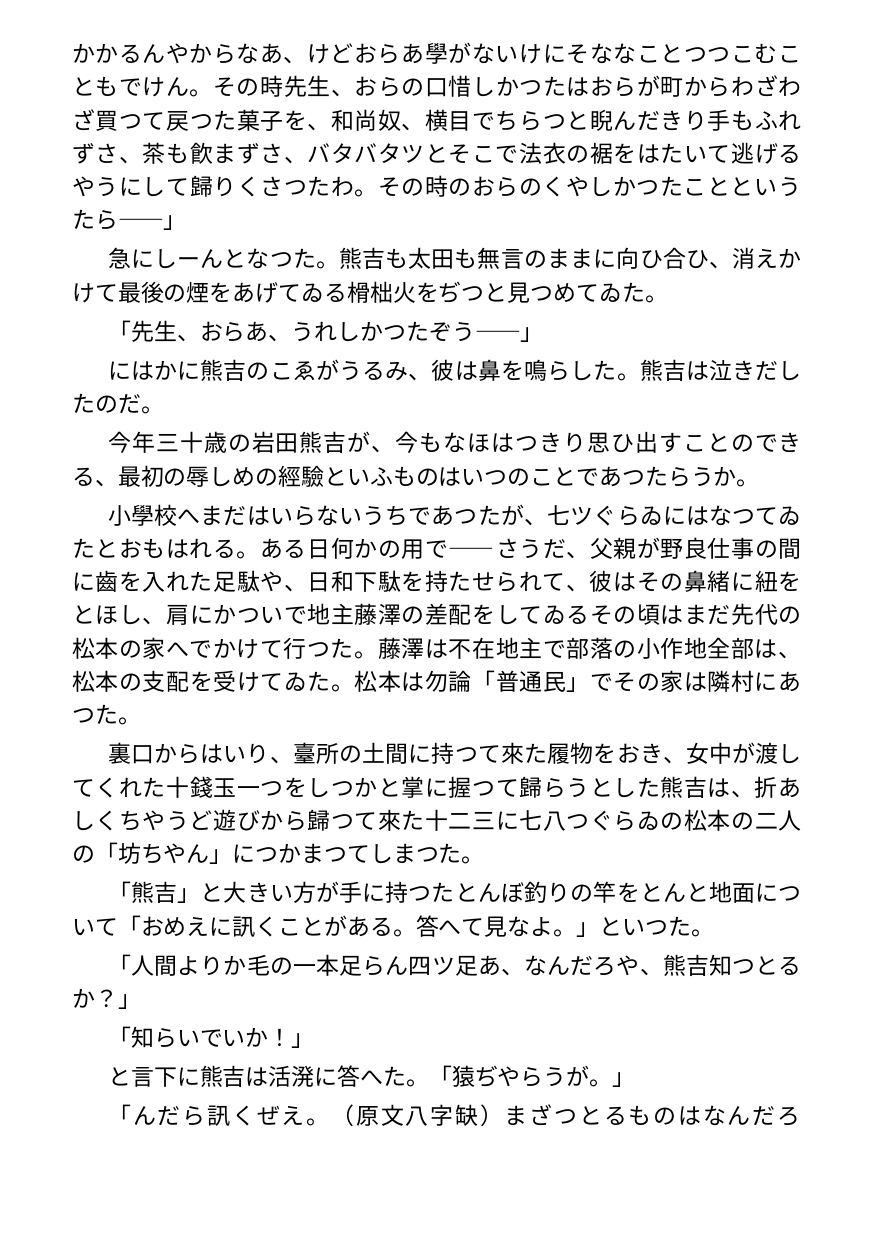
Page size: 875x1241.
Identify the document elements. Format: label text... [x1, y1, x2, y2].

text にはかに熊吉のこゑがうるみ、彼は鼻を鳴らした。熊吉は泣きだしたのだ。 [72, 353, 802, 419]
text と言下に熊吉は活溌に答へた。「猿ぢやらうが。」 [72, 1059, 802, 1092]
text 裏口からはいり、臺所の土間に持つて來た履物をおき、女中が渡してくれた十錢玉一つをしつかと掌に握つて歸らうとした熊吉は、折あしくちやうど遊びから歸つて來た十二三に七八つぐらゐの松本の二人の「坊ちやん」につかまつてしまつた。 [72, 736, 802, 869]
text 「先生、おらあ、うれしかつたぞう――」 [72, 314, 802, 347]
text 急にしーんとなつた。熊吉も太田も無言のままに向ひ合ひ、消えかけて最後の煙をあげてゐる榾柮火をぢつと見つめてゐた。 [72, 241, 802, 308]
text 今年三十歳の岩田熊吉が、今もなほはつきり思ひ出すことのできる、最初の辱しめの經驗といふものはいつのことであつたらうか。 [72, 425, 802, 492]
text 「知らいでいか！」 [72, 1020, 802, 1053]
text 「熊吉」と大きい方が手に持つたとんぼ釣りの竿をとんと地面について「おめえに訊くことがある。答へて見なよ。」といつた。 [72, 875, 802, 942]
text 小學校へまだはいらないうちであつたが、七ツぐらゐにはなつてゐたとおもはれる。ある日何かの用で――さうだ、父親が野良仕事の間に齒を入れた足駄や、日和下駄を持たせられて、彼はその鼻緒に紐をとほし、肩にかついで地主藤澤の差配をしてゐるその頃はまだ先代の松本の家へでかけて行つた。藤澤は不在地主で部落の小作地全部は、松本の支配を受けてゐた。松本は勿論「普通民」でその家は隣村にあつた。 [72, 498, 802, 730]
text 「人間よりか毛の一本足らん四ツ足あ、なんだろや、熊吉知つとるか？」 [72, 947, 802, 1014]
text かかるんやからなあ、けどおらあ學がないけにそななことつつこむこともでけん。その時先生、おらの口惜しかつたはおらが町からわざわざ買つて戻つた菓子を、和尚奴、横目でちらつと睨んだきり手もふれずさ、茶も飮まずさ、バタバタツとそこで法衣の裾をはたいて逃げるやうにして歸りくさつたわ。その時のおらのくやしかつたことというたら――」 [72, 36, 802, 235]
text 「んだら訊くぜえ。（原文八字缺）まざつとるものはなんだろ [72, 1098, 802, 1131]
